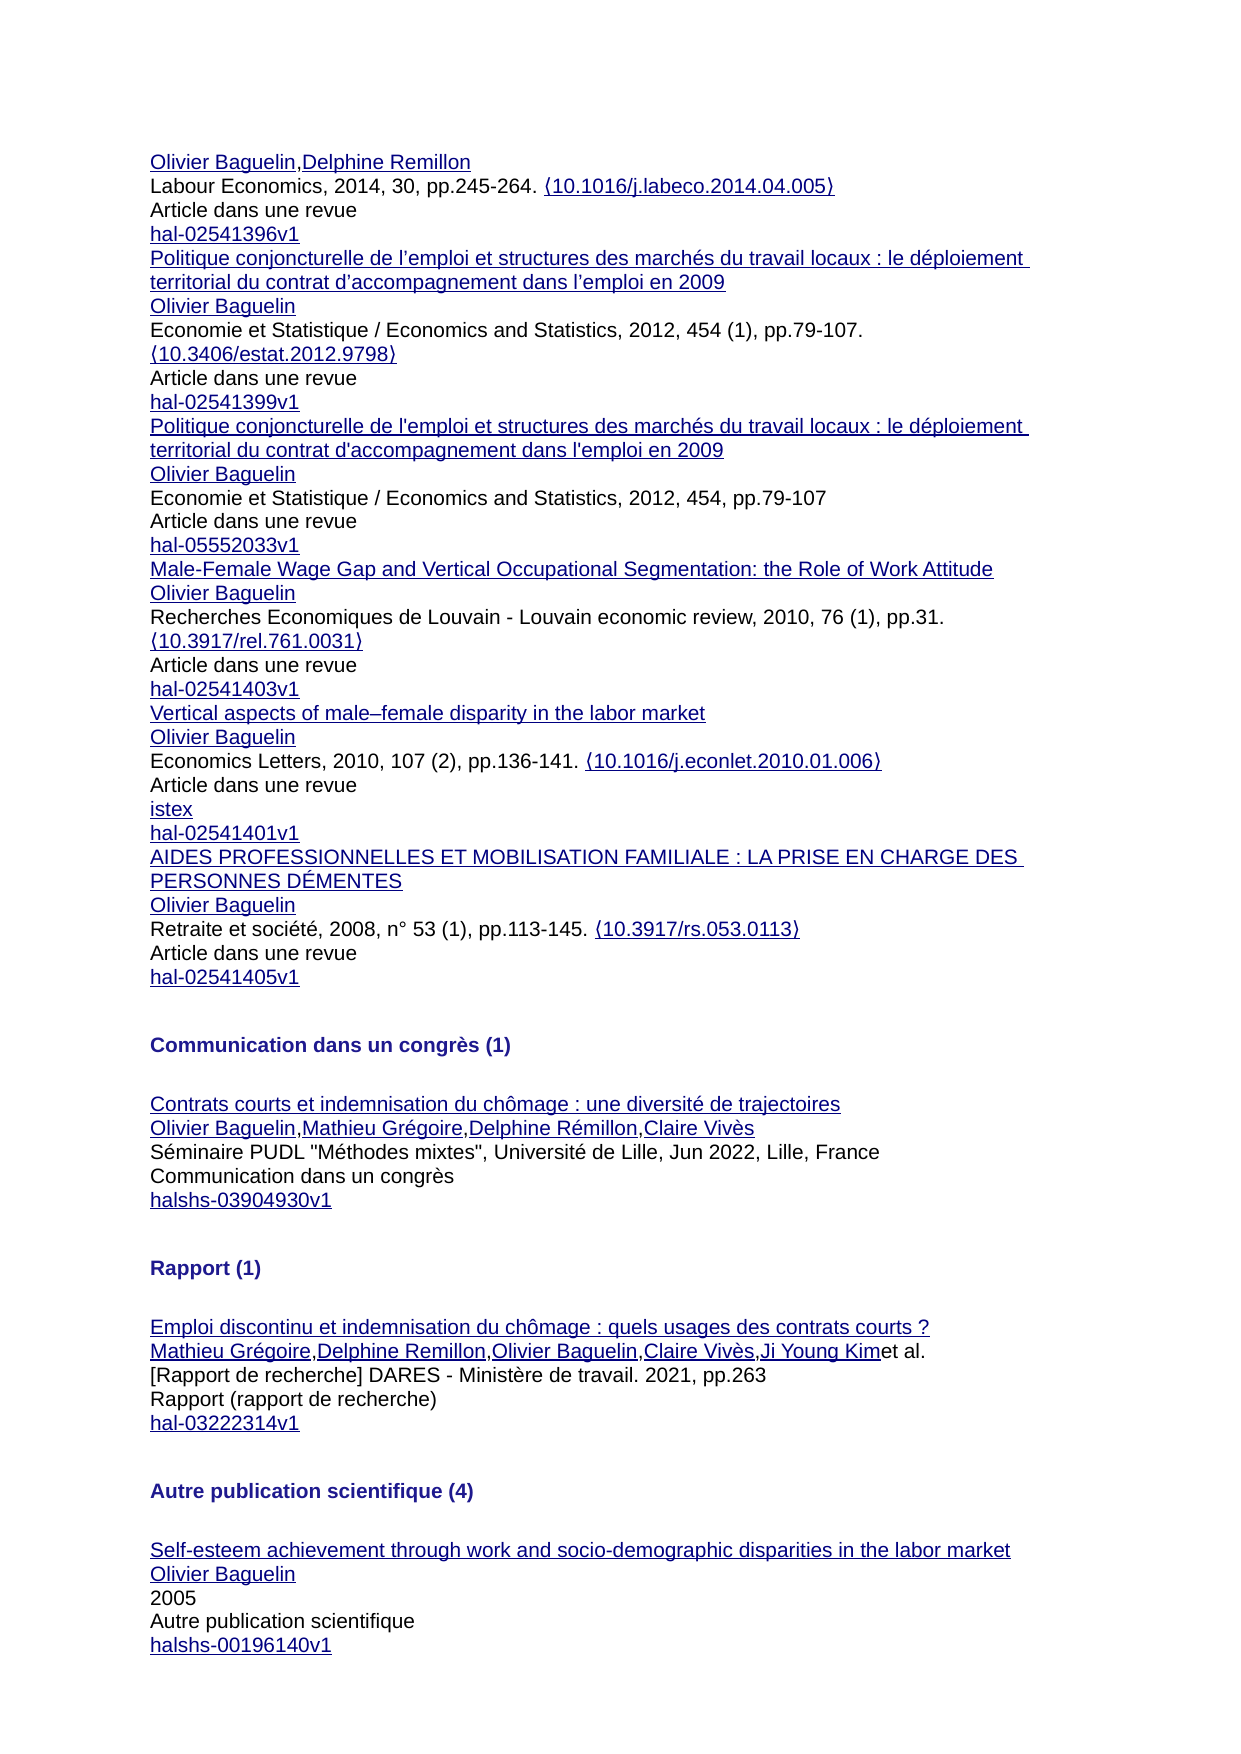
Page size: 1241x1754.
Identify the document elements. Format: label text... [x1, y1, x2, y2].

table_cell Male-Female Wage Gap and Vertical Occupational Segmentation: the Role of Work Attitude Olivier Baguelin Recherches Economiques de Louvain - Louvain economic review, 2010, 76 (1), pp.31. ⟨10.3917/rel.761.0031⟩ Article dans une revue hal-02541403v1 [150, 557, 1090, 701]
table_cell AIDES PROFESSIONNELLES ET MOBILISATION FAMILIALE : LA PRISE EN CHARGE DES PERSONNES DÉMENTES Olivier Baguelin Retraite et société, 2008, n° 53 (1), pp.113-145. ⟨10.3917/rs.053.0113⟩ Article dans une revue hal-02541405v1 [150, 845, 1090, 988]
subtitle Autre publication scientifique (4) [150, 1479, 1090, 1503]
table_header Self-esteem achievement through work and socio-demographic disparities in the labor market Olivier Baguelin 2005 Autre publication scientifique halshs-00196140v1 [150, 1538, 1090, 1657]
table_cell Politique conjoncturelle de l'emploi et structures des marchés du travail locaux : le déploiement territorial du contrat d'accompagnement dans l'emploi en 2009 Olivier Baguelin Economie et Statistique / Economics and Statistics, 2012, 454, pp.79-107 Article dans une revue hal-05552033v1 [150, 414, 1090, 557]
subtitle Rapport (1) [150, 1256, 1090, 1280]
table_header Contrats courts et indemnisation du chômage : une diversité de trajectoires Olivier Baguelin,Mathieu Grégoire,Delphine Rémillon,Claire Vivès Séminaire PUDL "Méthodes mixtes", Université de Lille, Jun 2022, Lille, France Communication dans un congrès halshs-03904930v1 [150, 1092, 1090, 1211]
table_header Emploi discontinu et indemnisation du chômage : quels usages des contrats courts ? Mathieu Grégoire,Delphine Remillon,Olivier Baguelin,Claire Vivès,Ji Young Kimet al. [Rapport de recherche] DARES - Ministère de travail. 2021, pp.263 Rapport (rapport de recherche) hal-03222314v1 [150, 1315, 1090, 1434]
table_cell Politique conjoncturelle de l’emploi et structures des marchés du travail locaux : le déploiement territorial du contrat d’accompagnement dans l’emploi en 2009 Olivier Baguelin Economie et Statistique / Economics and Statistics, 2012, 454 (1), pp.79-107. ⟨10.3406/estat.2012.9798⟩ Article dans une revue hal-02541399v1 [150, 246, 1090, 413]
table_cell Olivier Baguelin,Delphine Remillon Labour Economics, 2014, 30, pp.245-264. ⟨10.1016/j.labeco.2014.04.005⟩ Article dans une revue hal-02541396v1 [150, 150, 1090, 246]
subtitle Communication dans un congrès (1) [150, 1033, 1090, 1057]
table_cell Vertical aspects of male–female disparity in the labor market Olivier Baguelin Economics Letters, 2010, 107 (2), pp.136-141. ⟨10.1016/j.econlet.2010.01.006⟩ Article dans une revue istex hal-02541401v1 [150, 701, 1090, 845]
